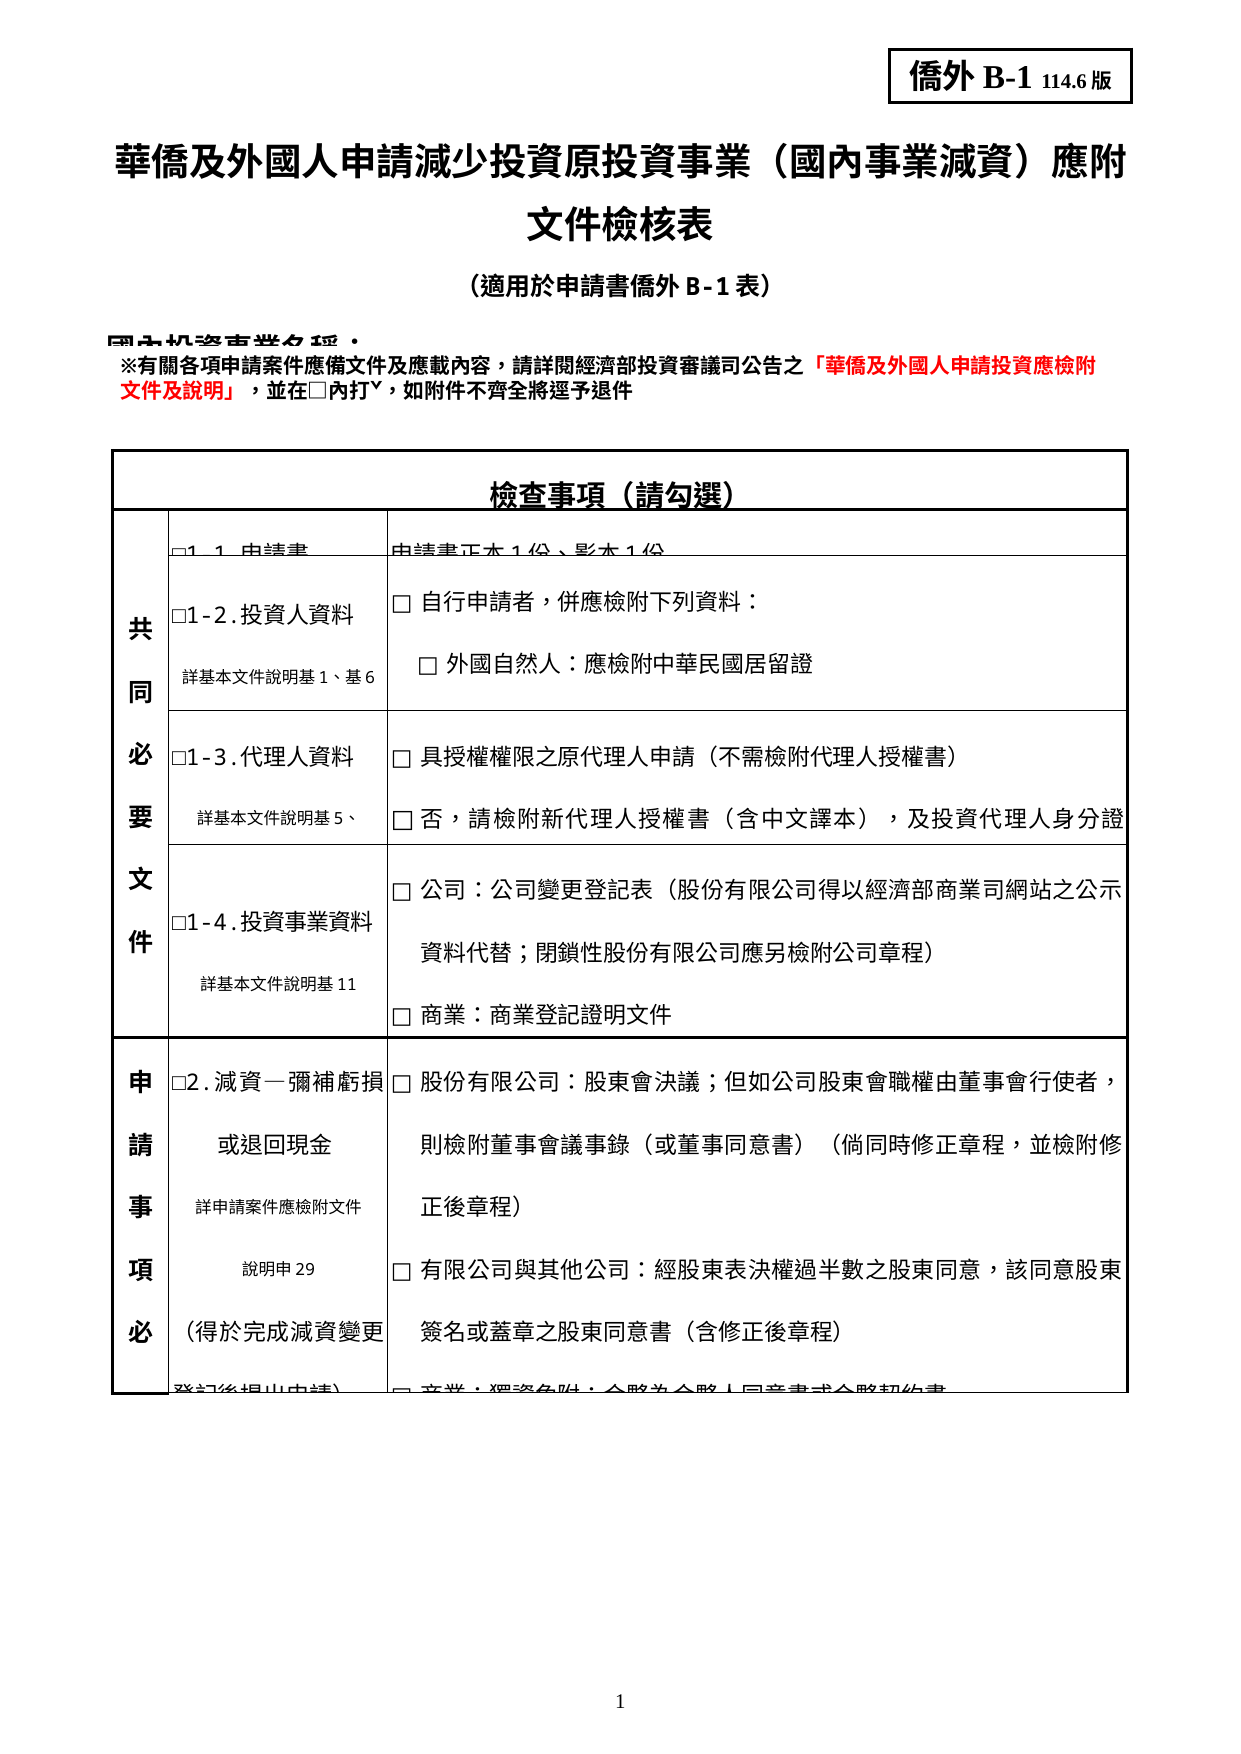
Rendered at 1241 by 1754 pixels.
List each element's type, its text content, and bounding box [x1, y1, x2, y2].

table_cell 具授權權限之原代理人申請（不需檢附代理人授權書） 否，請檢附新代理人授權書（含中文譯本），及投資代理人身分證（代理人為會計師或律師者另檢附加入我國公會之執業證明書） [388, 711, 1126, 844]
table_cell 股份有限公司：股東會決議；但如公司股東會職權由董事會行使者，則檢附董事會議事錄（或董事同意書）（倘同時修正章程，並檢附修正後章程） 有限公司與其他公司：經股東表決權過半數之股東同意，該同意股東簽名或蓋章之股東同意書（含修正後章程） 商業：獨資免附；合夥為合夥人同意書或合夥契約書 有限合夥：依有限合夥契約書約定之文件（無則免）；退回現金者，應提供符合有限合夥法第18 條規定之說明 已完成減資變更登記者，應另檢附當次已完成資本額變更登記之公司變更登記事項表 [388, 1039, 1126, 1392]
table_cell □1-3.代理人資料 詳基本文件說明基5、 基8、基9 [169, 711, 387, 844]
table_cell □2.減資—彌補虧損或退回現金 詳申請案件應檢附文件 說明申29 （得於完成減資變更登記後提出申請） [169, 1039, 387, 1392]
table_cell 自行申請者，併應檢附下列資料： 外國自然人：應檢附中華民國居留證 法人應檢附（1）外國公司（變更）登記表及在臺分公司登記表（2）在中華民國境內指定之負責人有效期限之護照或中華民國身分證 [388, 556, 1126, 710]
text 僑外B-1 114.6版 [906, 58, 1115, 93]
text （適用於申請書僑外B-1表） [106, 243, 1134, 305]
table_cell 共同必要文件 [114, 511, 168, 1036]
text [891, 51, 1130, 101]
table_cell 申請書正本1份、影本1份 [388, 511, 1126, 555]
table_cell 公司：公司變更登記表（股份有限公司得以經濟部商業司網站之公示資料代替；閉鎖性股份有限公司應另檢附公司章程） 商業：商業登記證明文件 有限合夥：經主管機關核准之有限合夥登記申請書及有限合夥契約書 [388, 845, 1126, 1036]
text 國內投資事業名稱： [105, 305, 1134, 411]
table_cell 申請事項必 [114, 1039, 168, 1392]
table_header 檢查事項（請勾選） [114, 452, 1126, 508]
table_cell □1-4.投資事業資料 詳基本文件說明基11 [169, 845, 387, 1036]
table_cell □1-1.申請書 [169, 511, 387, 555]
text 華僑及外國人申請減少投資原投資事業（國內事業減資）應附文件檢核表 [106, 118, 1134, 243]
table_cell □1-2.投資人資料 詳基本文件說明基1、基6 [169, 556, 387, 710]
text ※有關各項申請案件應備文件及應載內容，請詳閱經濟部投資審議司公告之「華僑及外國人申請投資應檢附文件及說明」，並在□內打ˇ，如附件不齊全將逕予退件 [120, 353, 1110, 403]
